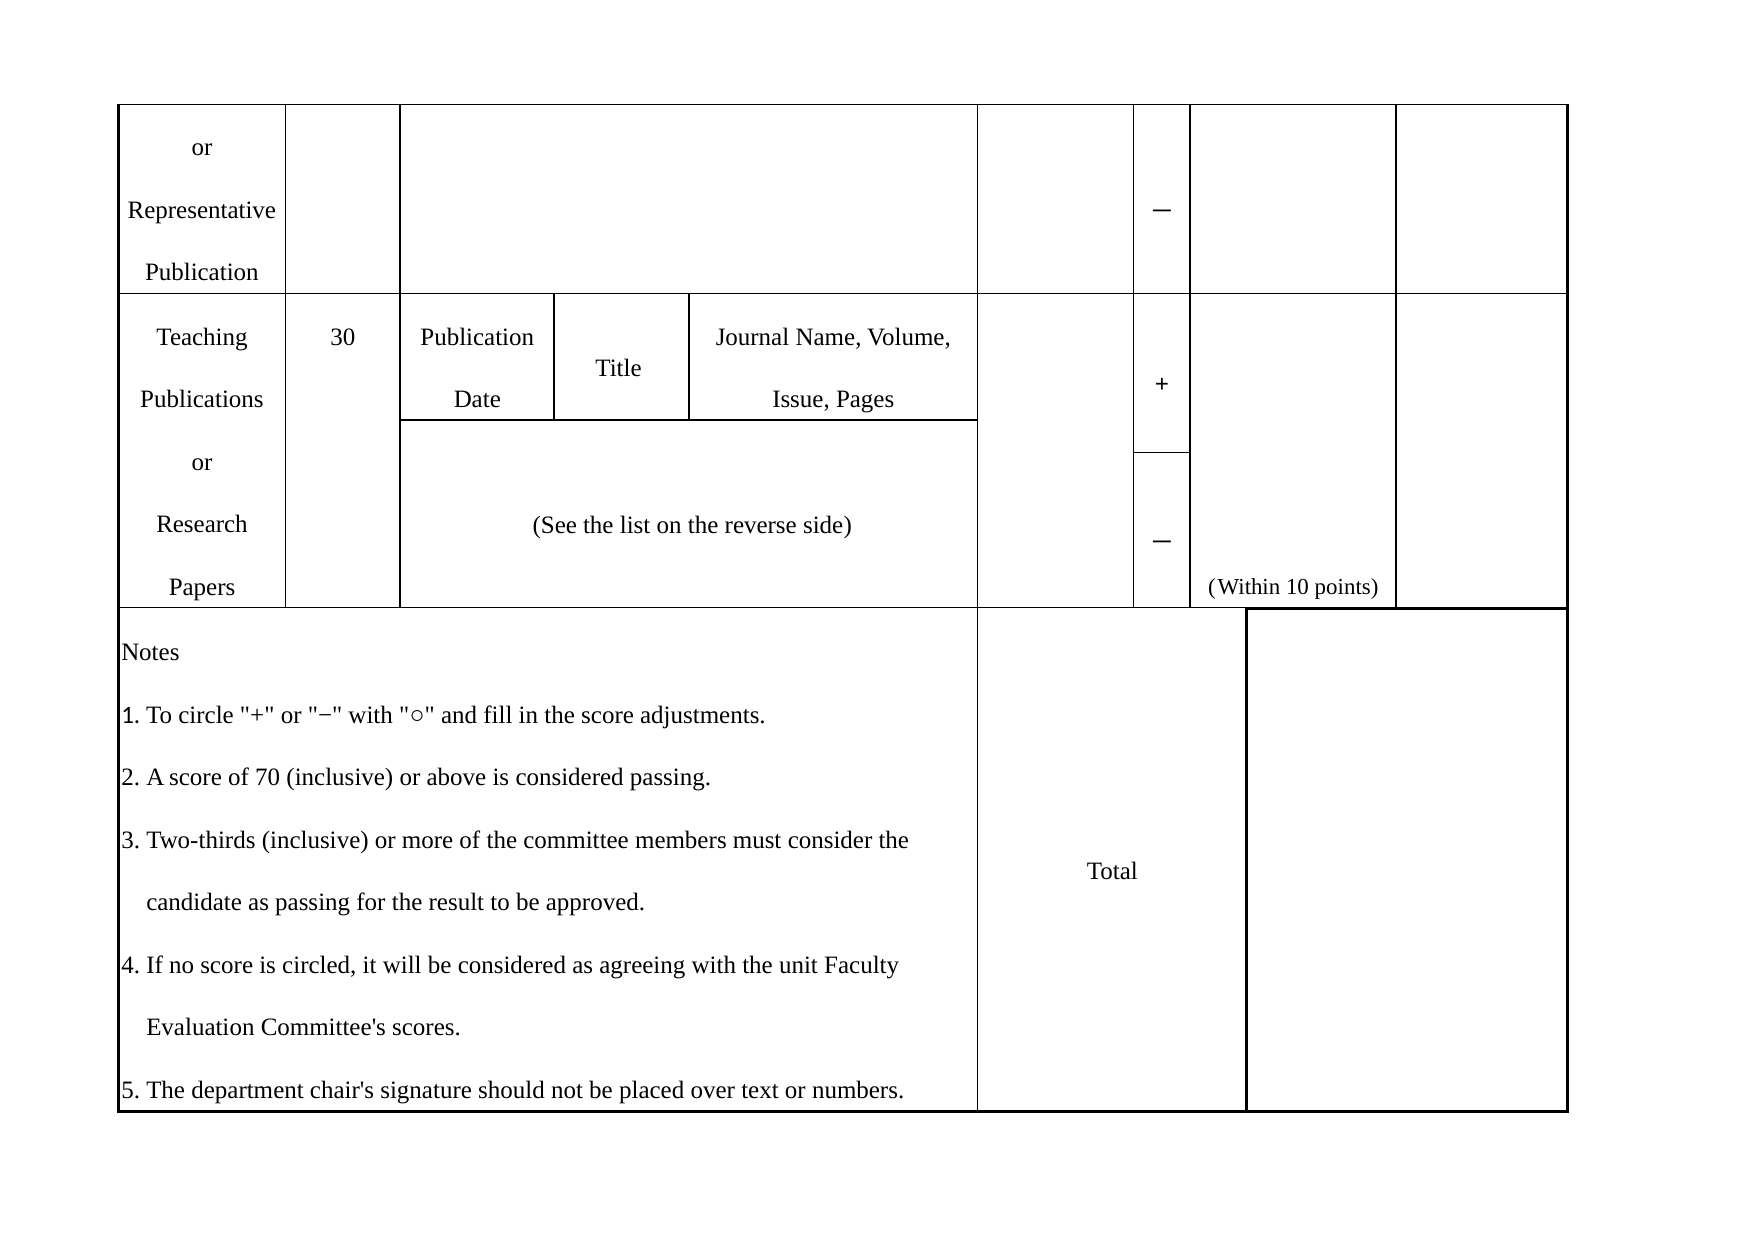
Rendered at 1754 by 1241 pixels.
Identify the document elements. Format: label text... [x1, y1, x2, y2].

table_cell Journal Name, Volume, Issue, Pages [690, 294, 977, 419]
table_cell 30 [286, 294, 399, 607]
table_cell Publication Date [401, 294, 553, 419]
table_cell (See the list on the reverse side) [401, 421, 977, 607]
table_cell Total [978, 608, 1245, 1110]
table_cell ─ [1134, 453, 1189, 607]
table_cell Notes To circle "+" or "−" with "○" and fill in the score adjustments. A score of 70 (inclusive) or above is considered passing. Two-thirds (inclusive) or more of the committee members must consider the candidate as passing for the result to be approved. If no score is circled, it will be considered as agreeing with the unit Faculty Evaluation Committee's scores. The department chair's signature should not be placed over text or numbers. [120, 608, 977, 1110]
table_cell [978, 105, 1133, 293]
table_cell Title [555, 294, 688, 419]
table_cell Teaching Publications or Research Papers [120, 294, 285, 607]
table_cell [1397, 294, 1566, 607]
table_cell + [1134, 294, 1189, 452]
table_cell [1397, 105, 1566, 293]
table_cell or Representative Publication [120, 105, 285, 293]
table_cell [978, 294, 1133, 607]
table_cell [401, 105, 977, 293]
table_cell [1191, 105, 1395, 293]
table_cell [1248, 610, 1566, 1110]
table_cell [286, 105, 399, 293]
table_cell (Within 10 points) [1191, 294, 1395, 607]
table_cell ─ [1134, 105, 1189, 293]
